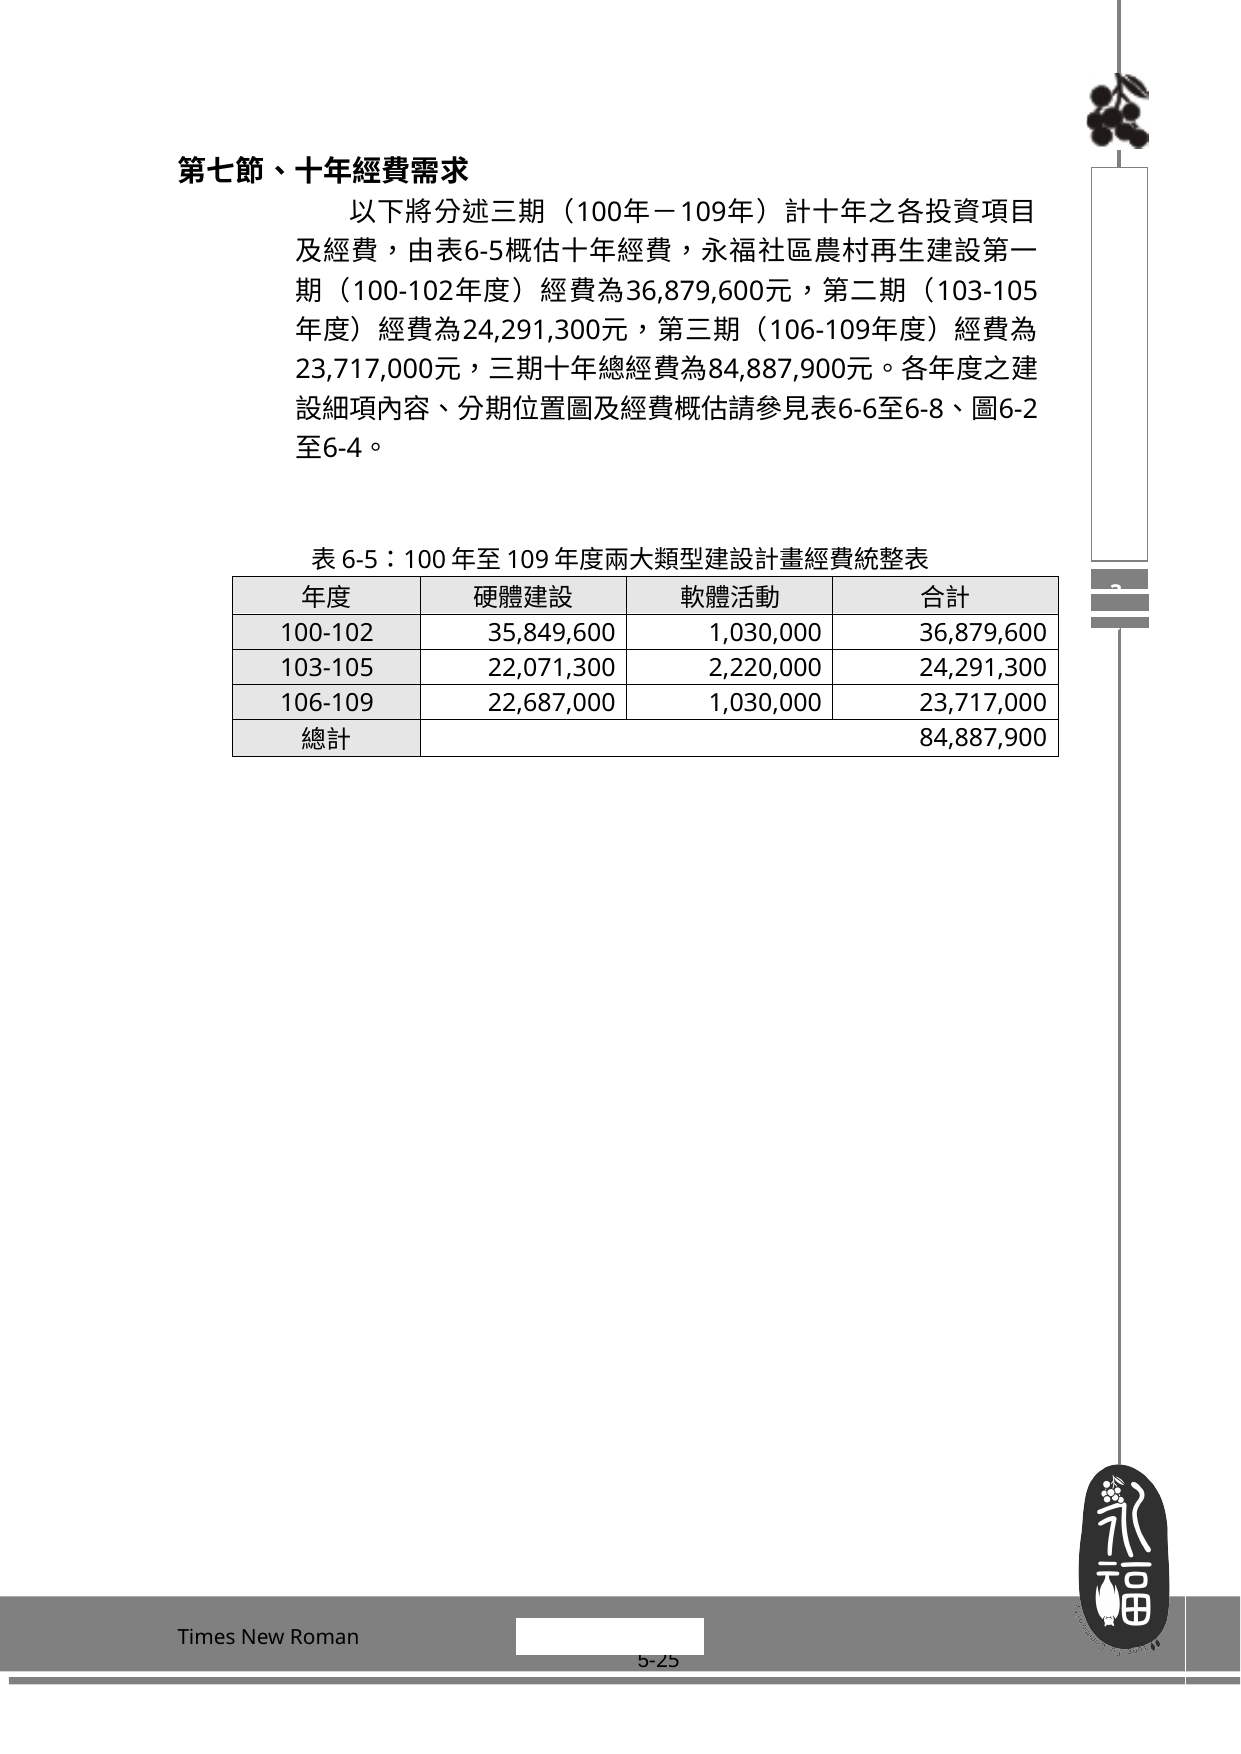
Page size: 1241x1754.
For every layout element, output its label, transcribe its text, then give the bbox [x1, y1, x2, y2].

table_cell 24,291,300 [833, 650, 1058, 684]
table_cell 100-102 [233, 615, 420, 649]
table_cell 106-109 [233, 685, 420, 719]
table_cell 35,849,600 [421, 615, 626, 649]
table_cell 總計 [233, 720, 420, 756]
table_header 合計 [833, 577, 1058, 613]
table_cell 103-105 [233, 650, 420, 684]
table_cell 84,887,900 [421, 720, 1058, 756]
table_header 軟體活動 [627, 577, 832, 613]
table_cell 22,071,300 [421, 650, 626, 684]
table_cell 22,687,000 [421, 685, 626, 719]
table_header 硬體建設 [421, 577, 626, 613]
table_cell 2,220,000 [627, 650, 832, 684]
table_cell 36,879,600 [833, 615, 1058, 649]
picture [1086, 73, 1149, 149]
table_cell 1,030,000 [627, 685, 832, 719]
table_header 年度 [233, 577, 420, 613]
text 以下將分述三期（100年－109年）計十年之各投資項目及經費，由表6-5概估十年經費，永福社區農村再生建設第一期（100-102年度）經費為36,879,600元，第二期（103-105年度）經費為24,291,300元，第三期（106-109年度）經費為23,717,000元，三期十年總經費為84,887,900元。各年度之建設細項內容、分期位置圖及經費概估請參見表6-6至6-8、圖6-2至6-4。 [295, 190, 1038, 466]
text 表6-5：100年至109年度兩大類型建設計畫經費統整表 [177, 540, 1063, 576]
table_cell 23,717,000 [833, 685, 1058, 719]
subtitle 第七節、十年經費需求 [177, 148, 1063, 190]
table_cell 1,030,000 [627, 615, 832, 649]
